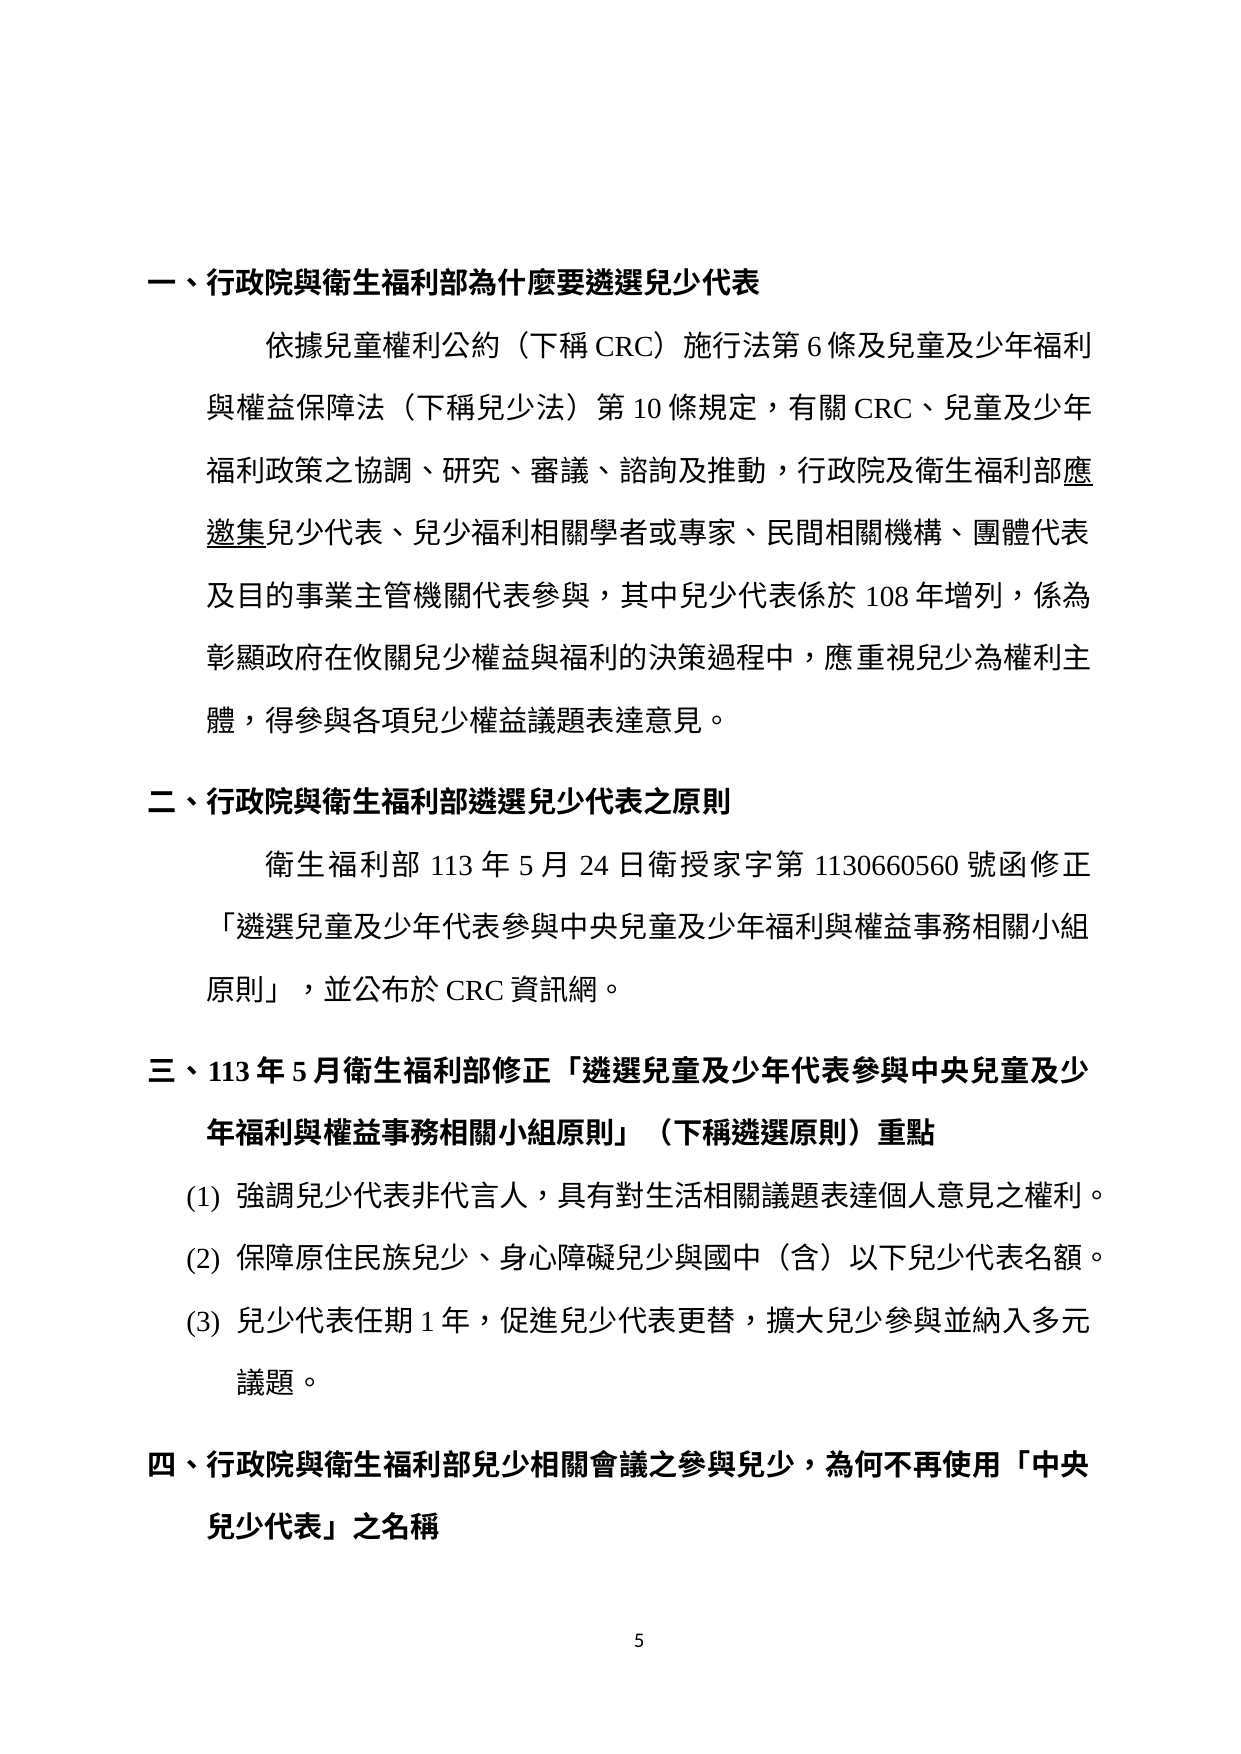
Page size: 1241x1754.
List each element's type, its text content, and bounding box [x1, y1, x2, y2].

subtitle 三、113年5月衛生福利部修正「遴選兒童及少年代表參與中央兒童及少年福利與權益事務相關小組原則」（下稱遴選原則）重點 [148, 1027, 1092, 1152]
subtitle 二、行政院與衛生福利部遴選兒少代表之原則 [148, 758, 1092, 821]
subtitle 四、行政院與衛生福利部兒少相關會議之參與兒少，為何不再使用「中央兒少代表」之名稱 [148, 1421, 1092, 1546]
list 強調兒少代表非代言人，具有對生活相關議題表達個人意見之權利。 [186, 1152, 1092, 1214]
list 兒少代表任期1年，促進兒少代表更替，擴大兒少參與並納入多元議題。 [186, 1277, 1092, 1402]
list 保障原住民族兒少、身心障礙兒少與國中（含）以下兒少代表名額。 [186, 1214, 1092, 1277]
text 依據兒童權利公約（下稱CRC）施行法第6條及兒童及少年福利與權益保障法（下稱兒少法）第10條規定，有關CRC、兒童及少年福利政策之協調、研究、審議、諮詢及推動，行政院及衛生福利部應邀集兒少代表、兒少福利相關學者或專家、民間相關機構、團體代表及目的事業主管機關代表參與，其中兒少代表係於108年增列，係為彰顯政府在攸關兒少權益與福利的決策過程中，應重視兒少為權利主體，得參與各項兒少權益議題表達意見。 [206, 302, 1092, 739]
subtitle 一、行政院與衛生福利部為什麼要遴選兒少代表 [148, 239, 1092, 302]
text 衛生福利部113年5月24日衛授家字第1130660560號函修正「遴選兒童及少年代表參與中央兒童及少年福利與權益事務相關小組原則」，並公布於CRC資訊網。 [206, 821, 1092, 1008]
